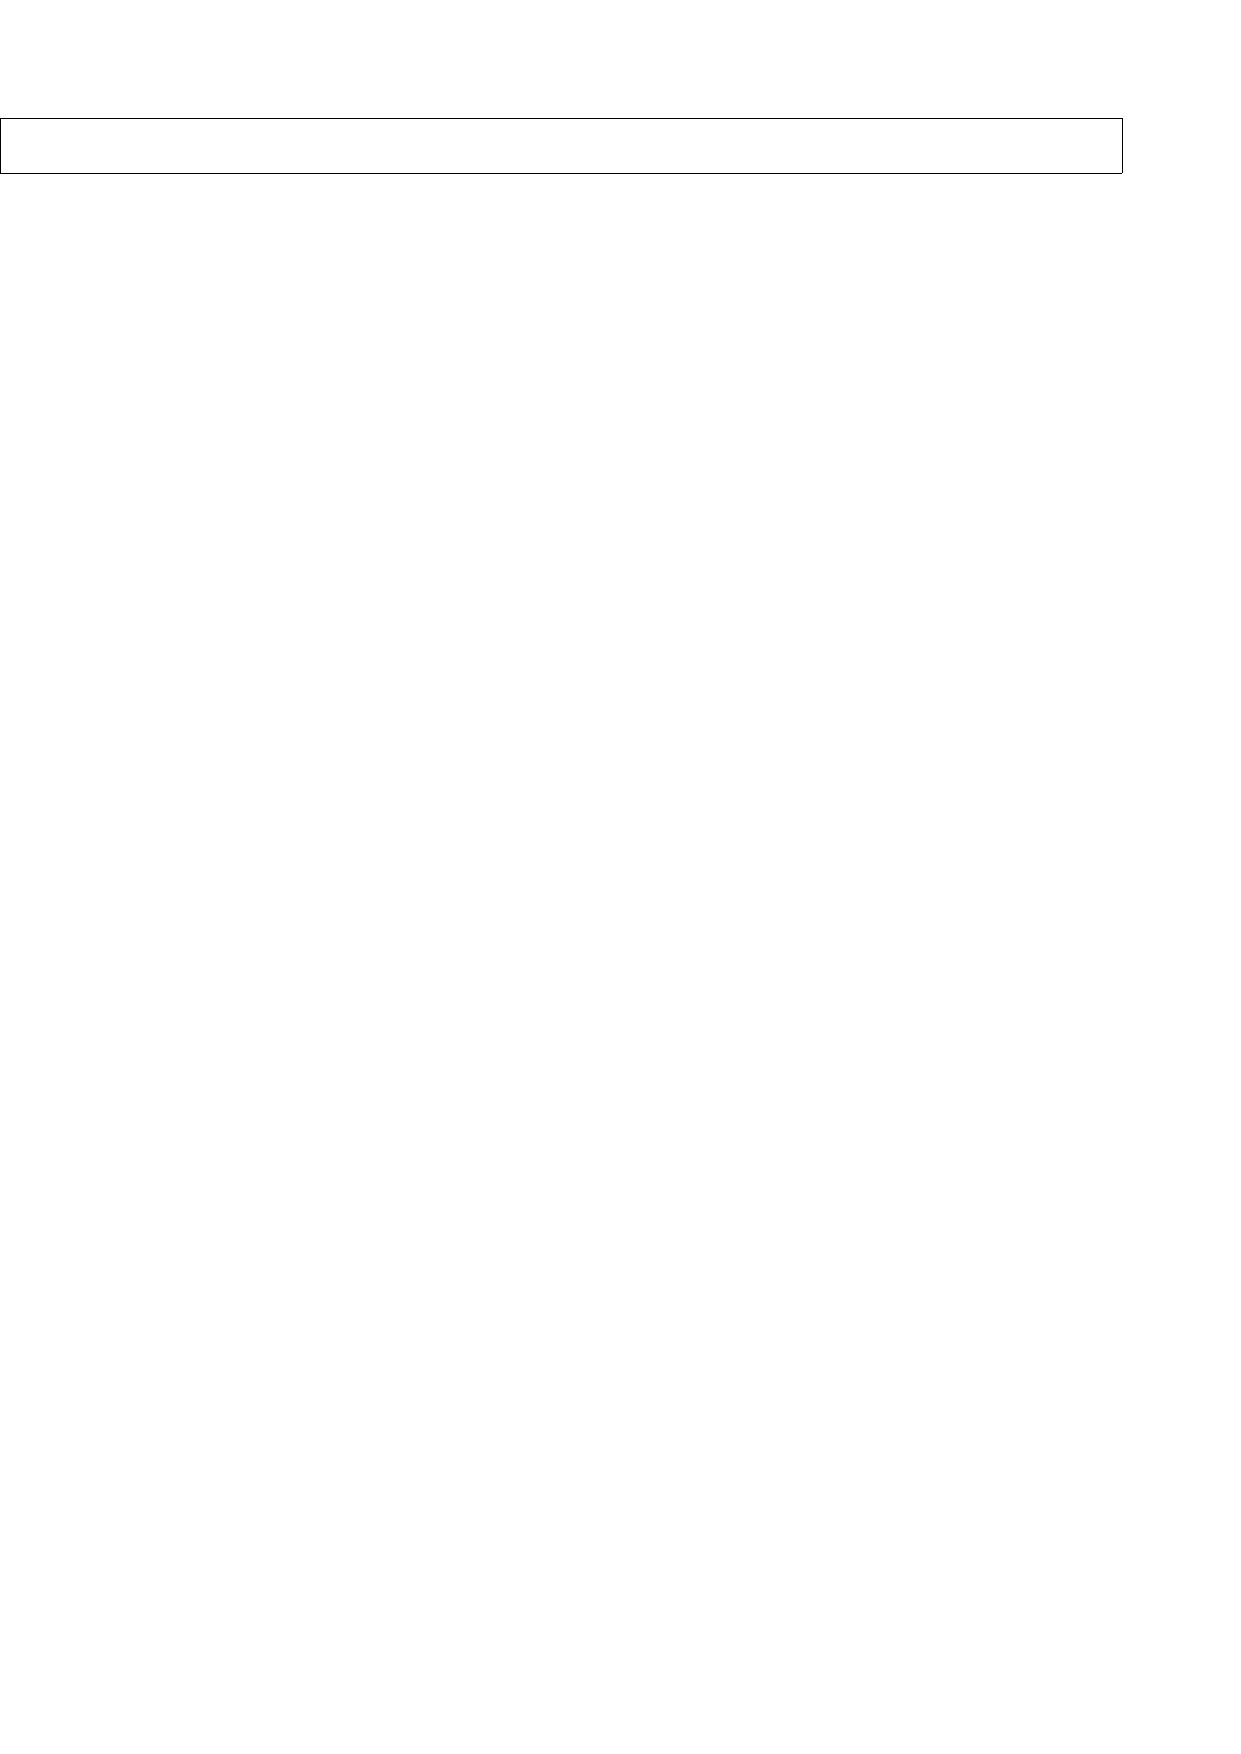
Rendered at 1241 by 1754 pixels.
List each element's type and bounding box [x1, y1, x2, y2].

table_cell [1, 119, 1122, 173]
